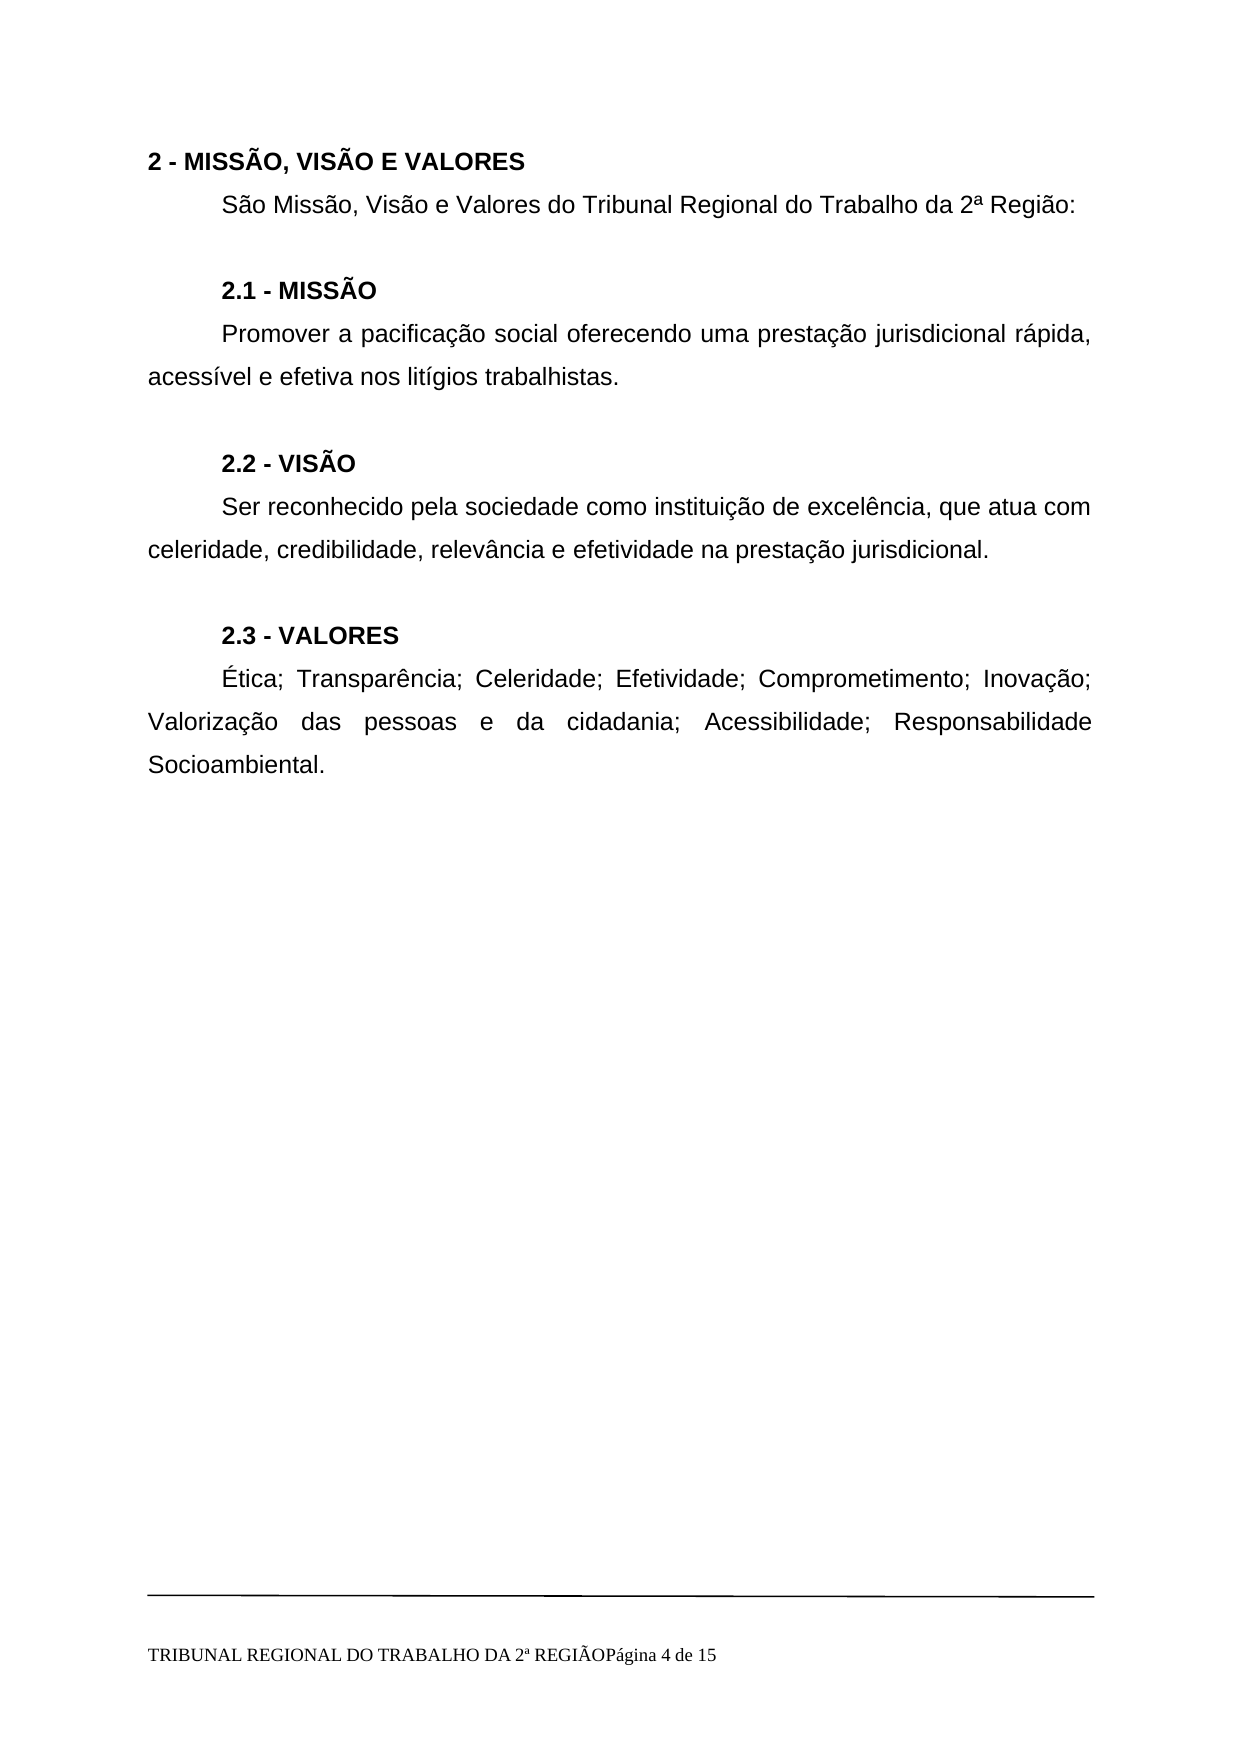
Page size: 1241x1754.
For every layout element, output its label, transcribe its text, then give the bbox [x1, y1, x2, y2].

text 2.3 - VALORES [148, 621, 1093, 650]
text 2.1 - MISSÃO [148, 276, 1093, 305]
text Ser reconhecido pela sociedade como instituição de excelência, que atua com celeridade, credibilidade, relevância e efetividade na prestação jurisdicional. [148, 492, 1093, 564]
text Ética; Transparência; Celeridade; Efetividade; Comprometimento; Inovação; Valorização das pessoas e da cidadania; Acessibilidade; Responsabilidade Socioambiental. [148, 664, 1093, 779]
text 2.2 - VISÃO [148, 449, 1093, 477]
text Promover a pacificação social oferecendo uma prestação jurisdicional rápida, acessível e efetiva nos litígios trabalhistas. [148, 319, 1093, 391]
text 2 - MISSÃO, VISÃO E VALORES [148, 147, 1093, 176]
text São Missão, Visão e Valores do Tribunal Regional do Trabalho da 2ª Região: [148, 190, 1093, 219]
